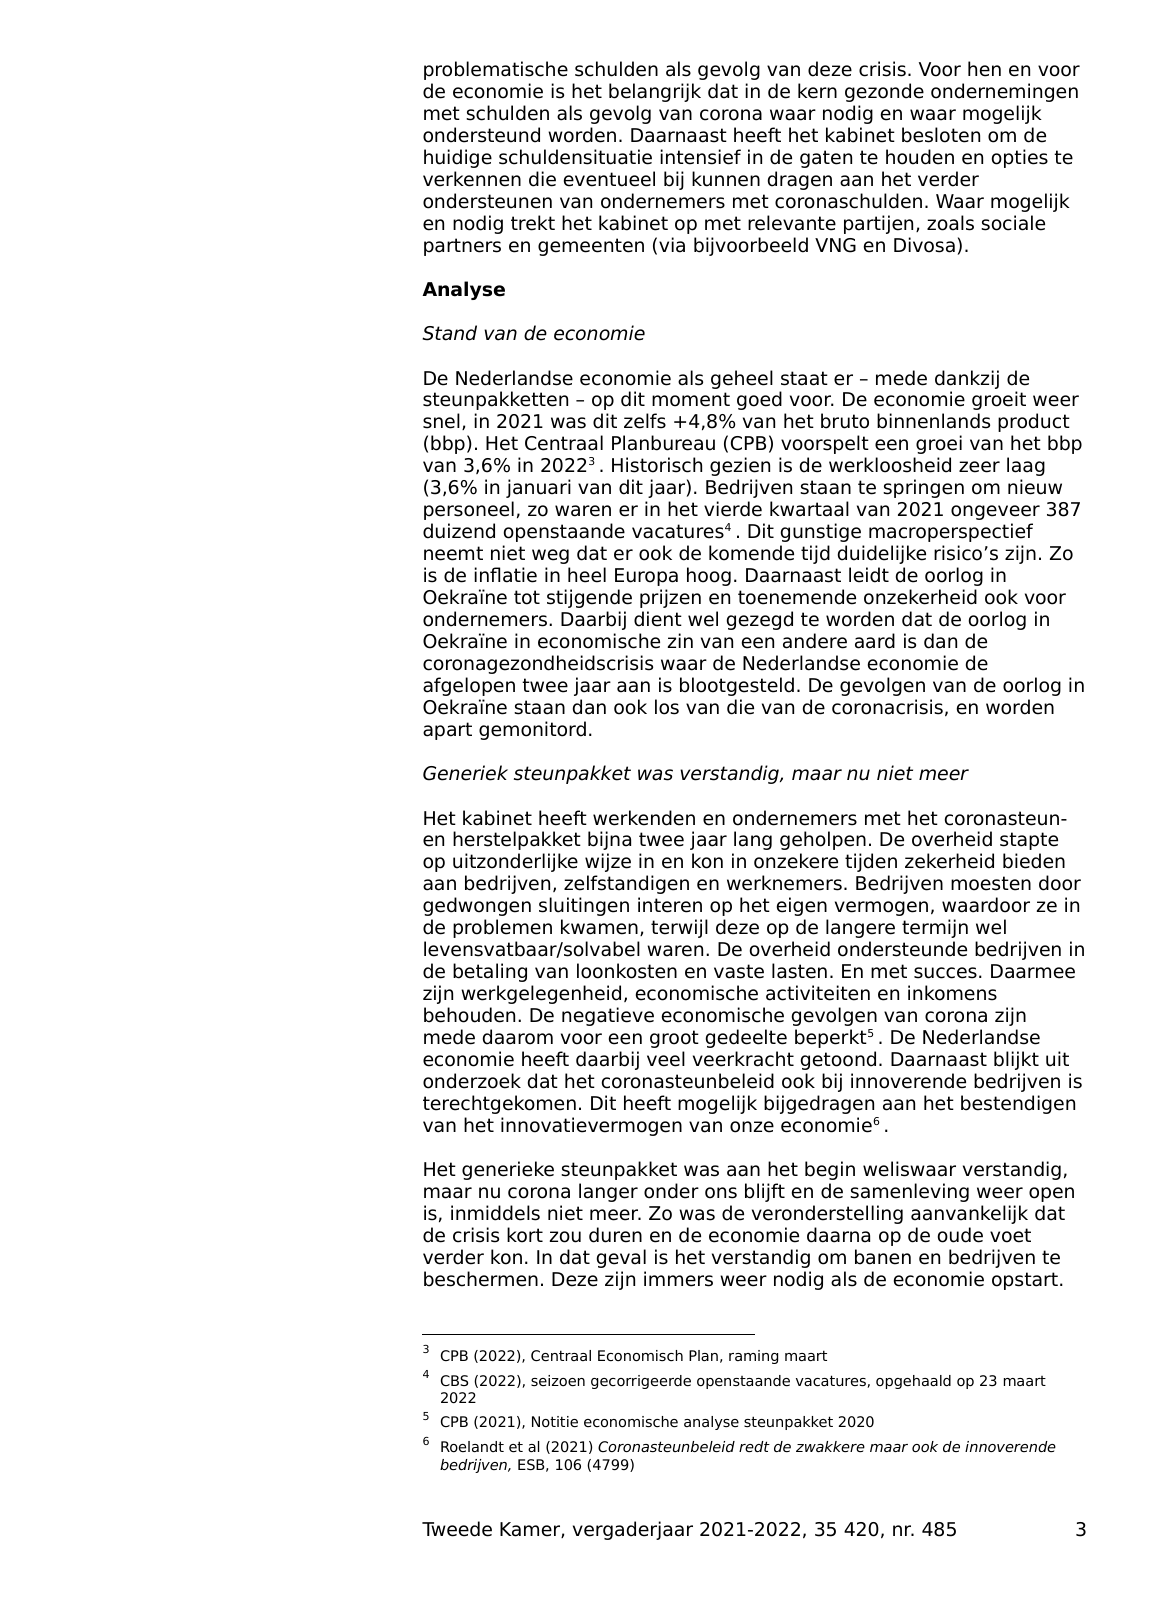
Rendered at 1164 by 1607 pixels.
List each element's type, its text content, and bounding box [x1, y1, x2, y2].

text CPB (2021), Notitie economische analyse steunpakket 2020 [422, 1410, 1087, 1432]
text Het kabinet heeft werkenden en ondernemers met het coronasteun- en herstelpakket bijna twee jaar lang geholpen. De overheid stapte op uitzonderlijke wijze in en kon in onzekere tijden zekerheid bieden aan bedrijven, zelfstandigen en werknemers. Bedrijven moesten door gedwongen sluitingen interen op het eigen vermogen, waardoor ze in de problemen kwamen, terwijl deze op de langere termijn wel levensvatbaar/solvabel waren. De overheid ondersteunde bedrijven in de betaling van loonkosten en vaste lasten. En met succes. Daarmee zijn werkgelegenheid, economische activiteiten en inkomens behouden. De negatieve economische gevolgen van corona zijn mede daarom voor een groot gedeelte beperkt. De Nederlandse economie heeft daarbij veel veerkracht getoond. Daarnaast blijkt uit onderzoek dat het coronasteunbeleid ook bij innoverende bedrijven is terechtgekomen. Dit heeft mogelijk bijgedragen aan het bestendigen van het innovatievermogen van onze economie. [422, 807, 1087, 1137]
text problematische schulden als gevolg van deze crisis. Voor hen en voor de economie is het belangrijk dat in de kern gezonde ondernemingen met schulden als gevolg van corona waar nodig en waar mogelijk ondersteund worden. Daarnaast heeft het kabinet besloten om de huidige schuldensituatie intensief in de gaten te houden en opties te verkennen die eventueel bij kunnen dragen aan het verder ondersteunen van ondernemers met coronaschulden. Waar mogelijk en nodig trekt het kabinet op met relevante partijen, zoals sociale partners en gemeenten (via bijvoorbeeld VNG en Divosa). [422, 59, 1087, 257]
subtitle Analyse [422, 279, 1087, 301]
subtitle Stand van de economie [422, 323, 1087, 345]
text De Nederlandse economie als geheel staat er – mede dankzij de steunpakketten – op dit moment goed voor. De economie groeit weer snel, in 2021 was dit zelfs +4,8% van het bruto binnenlands product (bbp). Het Centraal Planbureau (CPB) voorspelt een groei van het bbp van 3,6% in 2022. Historisch gezien is de werkloosheid zeer laag (3,6% in januari van dit jaar). Bedrijven staan te springen om nieuw personeel, zo waren er in het vierde kwartaal van 2021 ongeveer 387 duizend openstaande vacatures. Dit gunstige macroperspectief neemt niet weg dat er ook de komende tijd duidelijke risico’s zijn. Zo is de inflatie in heel Europa hoog. Daarnaast leidt de oorlog in Oekraïne tot stijgende prijzen en toenemende onzekerheid ook voor ondernemers. Daarbij dient wel gezegd te worden dat de oorlog in Oekraïne in economische zin van een andere aard is dan de coronagezondheidscrisis waar de Nederlandse economie de afgelopen twee jaar aan is blootgesteld. De gevolgen van de oorlog in Oekraïne staan dan ook los van die van de coronacrisis, en worden apart gemonitord. [422, 367, 1087, 741]
subtitle Generiek steunpakket was verstandig, maar nu niet meer [422, 763, 1087, 785]
text CPB (2022), Centraal Economisch Plan, raming maart [422, 1343, 1087, 1366]
text CBS (2022), seizoen gecorrigeerde openstaande vacatures, opgehaald op 23 maart 2022 [422, 1368, 1087, 1407]
text Roelandt et al (2021) Coronasteunbeleid redt de zwakkere maar ook de innoverende bedrijven, ESB, 106 (4799) [422, 1435, 1087, 1474]
text Het generieke steunpakket was aan het begin weliswaar verstandig, maar nu corona langer onder ons blijft en de samenleving weer open is, inmiddels niet meer. Zo was de veronderstelling aanvankelijk dat de crisis kort zou duren en de economie daarna op de oude voet verder kon. In dat geval is het verstandig om banen en bedrijven te beschermen. Deze zijn immers weer nodig als de economie opstart. [422, 1159, 1087, 1291]
